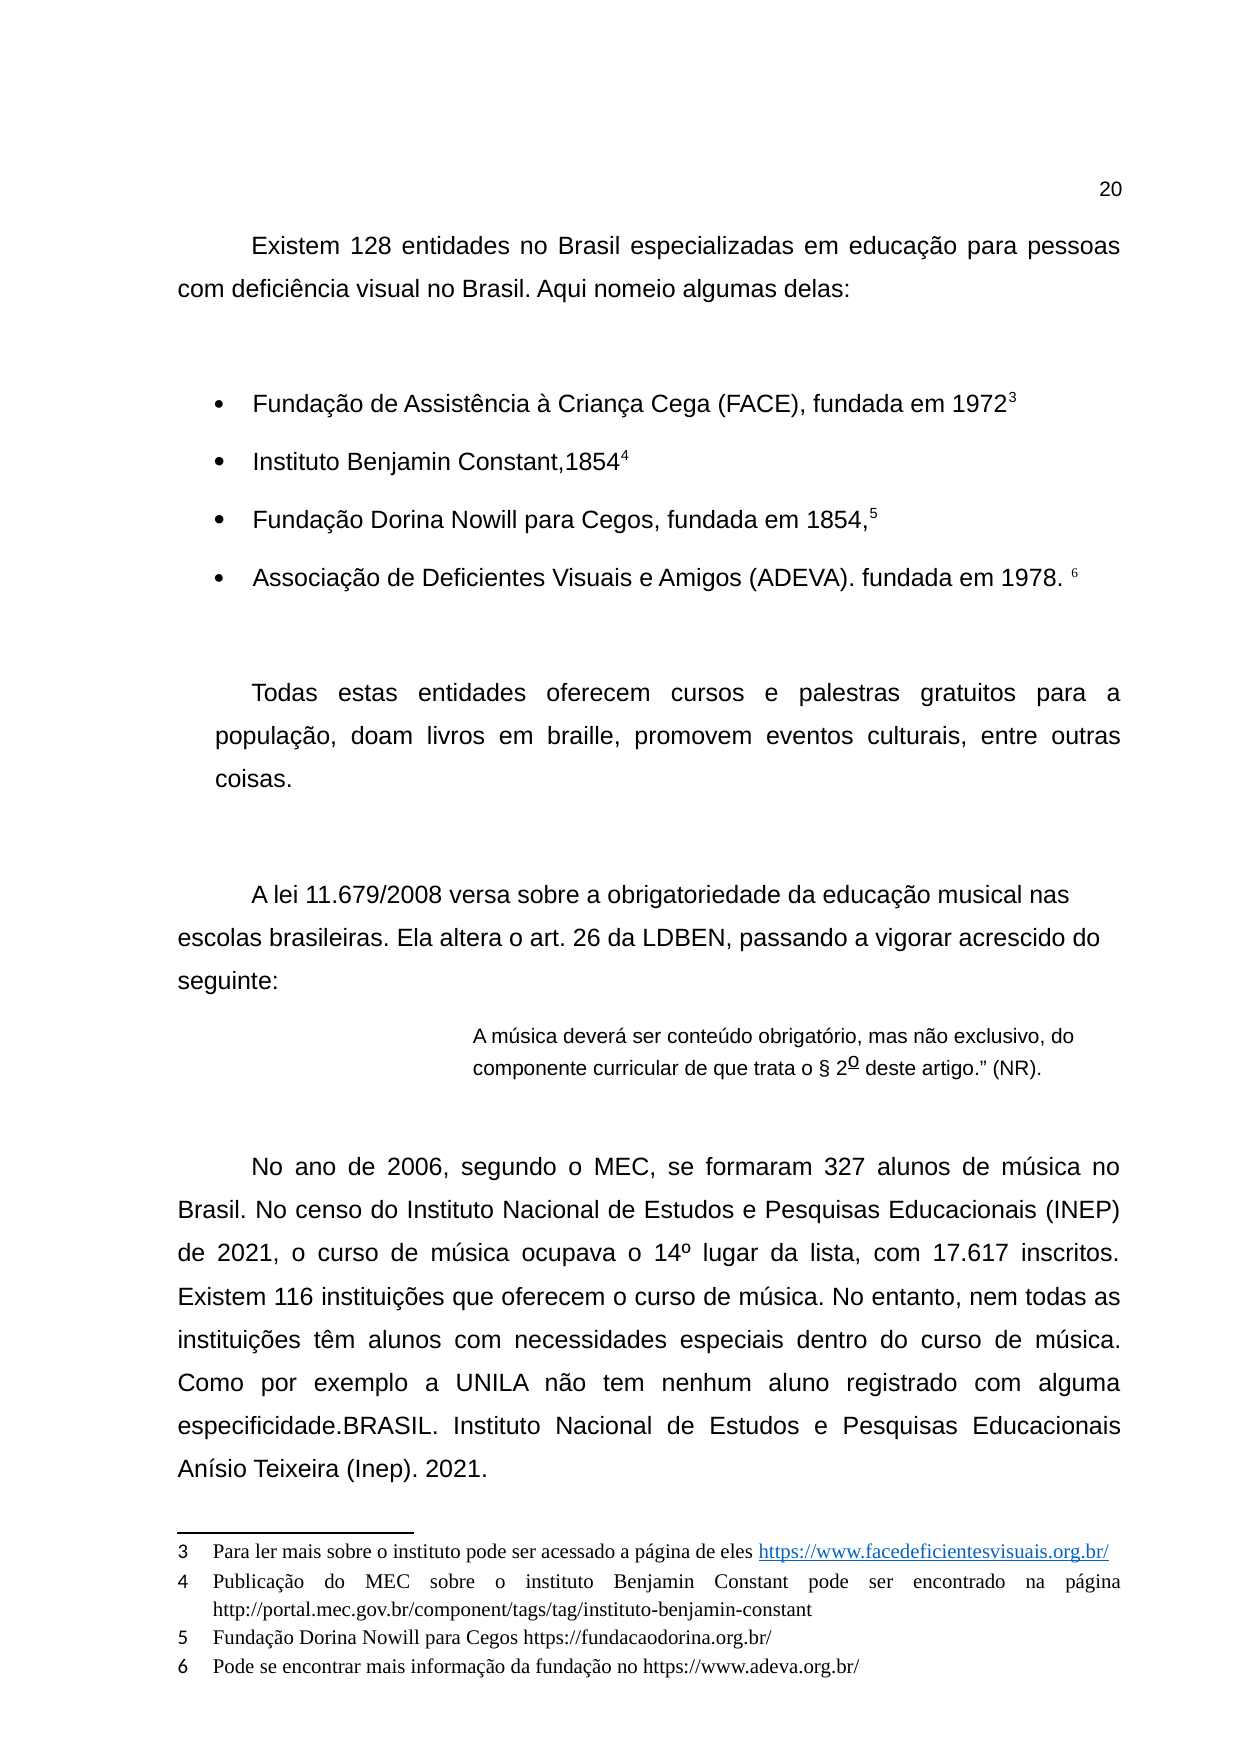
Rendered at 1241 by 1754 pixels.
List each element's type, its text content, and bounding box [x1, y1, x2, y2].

list Para ler mais sobre o instituto pode ser acessado a página de eles https://www.facedeficientesvisuais.org.br/ [177, 1539, 1122, 1564]
list Pode se encontrar mais informação da fundação no https://www.adeva.org.br/ [177, 1653, 1122, 1679]
list Fundação de Assistência à Criança Cega (FACE), fundada em 1972 [215, 389, 1122, 418]
list Associação de Deficientes Visuais e Amigos (ADEVA). fundada em 1978. [215, 562, 1122, 591]
list Fundação Dorina Nowill para Cegos https://fundacaodorina.org.br/ [177, 1624, 1122, 1650]
text Todas estas entidades oferecem cursos e palestras gratuitos para a população, doam livros em braille, promovem eventos culturais, entre outras coisas. [215, 678, 1122, 793]
text A lei 11.679/2008 versa sobre a obrigatoriedade da educação musical nas escolas brasileiras. Ela altera o art. 26 da LDBEN, passando a vigorar acrescido do seguinte: [177, 879, 1122, 994]
list Publicação do MEC sobre o instituto Benjamin Constant pode ser encontrado na página http://portal.mec.gov.br/component/tags/tag/instituto-benjamin-constant [177, 1568, 1122, 1621]
text No ano de 2006, segundo o MEC, se formaram 327 alunos de música no Brasil. No censo do Instituto Nacional de Estudos e Pesquisas Educacionais (INEP) de 2021, o curso de música ocupava o 14º lugar da lista, com 17.617 inscritos. Existem 116 instituições que oferecem o curso de música. No entanto, nem todas as instituições têm alunos com necessidades especiais dentro do curso de música. Como por exemplo a UNILA não tem nenhum aluno registrado com alguma especificidade.BRASIL. Instituto Nacional de Estudos e Pesquisas Educacionais Anísio Teixeira (Inep). 2021. [177, 1152, 1122, 1483]
text Existem 128 entidades no Brasil especializadas em educação para pessoas com deficiência visual no Brasil. Aqui nomeio algumas delas: [177, 231, 1122, 302]
list Instituto Benjamin Constant,1854 [215, 447, 1122, 476]
text A música deverá ser conteúdo obrigatório, mas não exclusivo, do componente curricular de que trata o § 2o deste artigo.” (NR). [473, 1023, 1122, 1080]
list Fundação Dorina Nowill para Cegos, fundada em 1854, [215, 505, 1122, 533]
